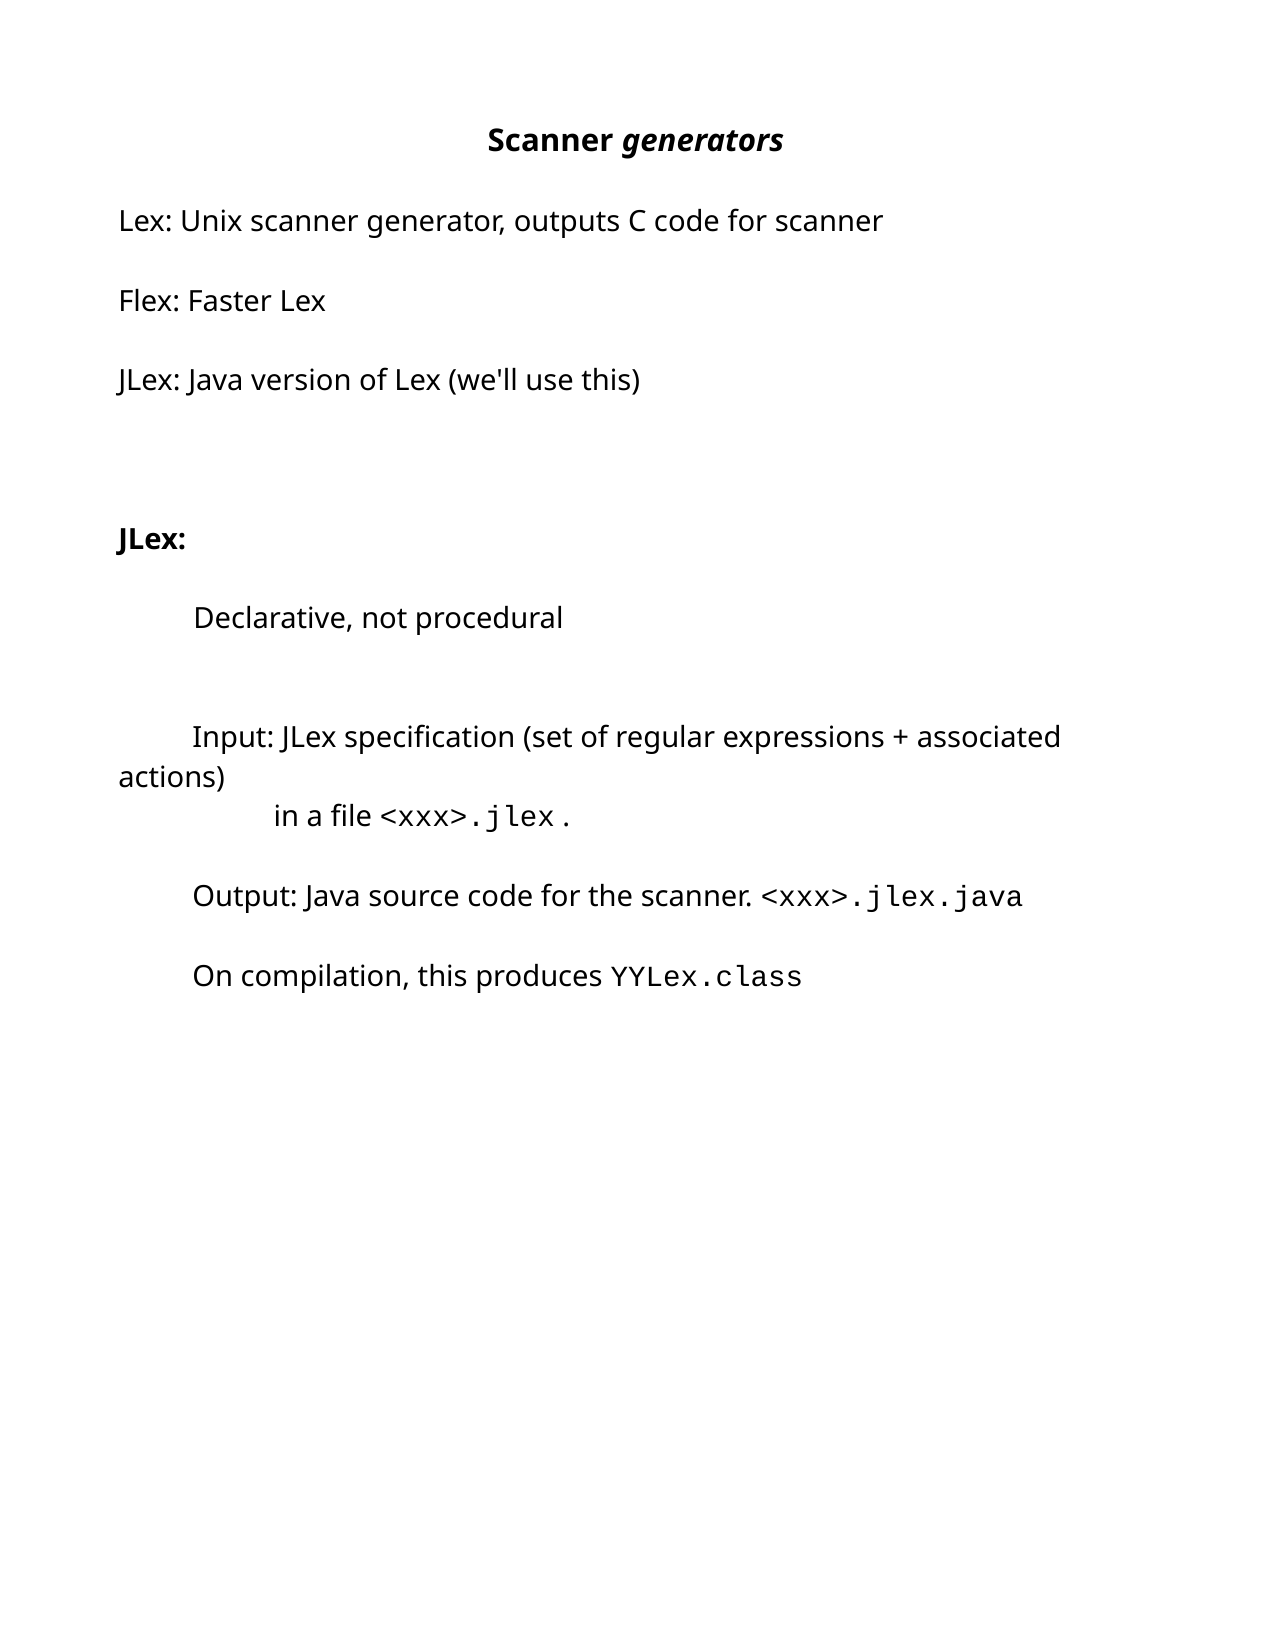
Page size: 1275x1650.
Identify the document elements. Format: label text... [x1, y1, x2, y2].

text Flex: Faster Lex [118, 280, 1157, 359]
text JLex: Java version of Lex (we'll use this) [118, 359, 1157, 399]
text in a file <xxx>.jlex . [118, 796, 1157, 836]
text On compilation, this produces YYLex.class [118, 955, 1157, 995]
text JLex: [118, 518, 1157, 558]
subtitle Scanner generators [118, 118, 1157, 161]
text Lex: Unix scanner generator, outputs C code for scanner [118, 200, 1157, 280]
list Declarative, not procedural [156, 597, 1157, 637]
text Input: JLex specification (set of regular expressions + associated actions) [118, 716, 1157, 796]
text Output: Java source code for the scanner. <xxx>.jlex.java [118, 875, 1157, 915]
